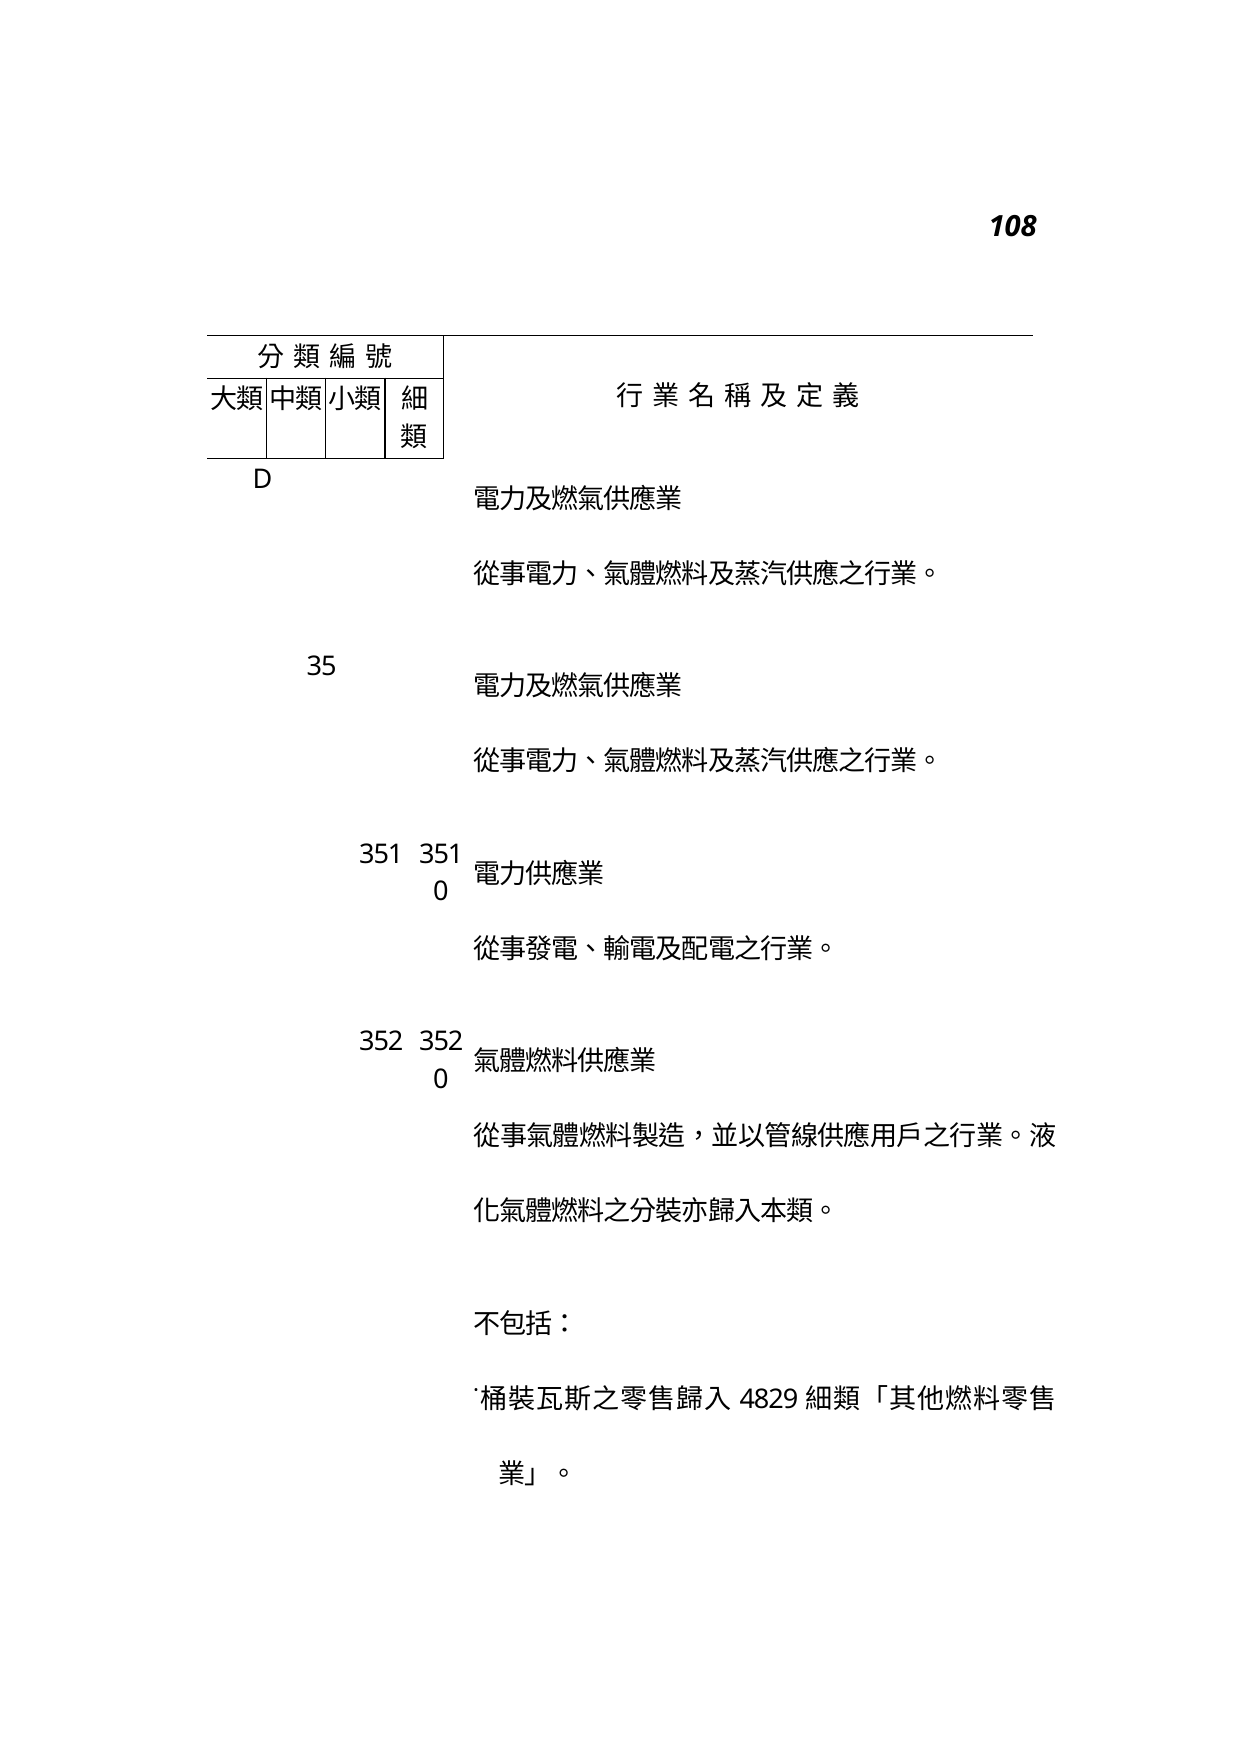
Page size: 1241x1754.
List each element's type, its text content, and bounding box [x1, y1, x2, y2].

table_cell [207, 646, 233, 834]
table_cell 細類 [386, 379, 443, 458]
table_cell [351, 459, 412, 646]
table_cell [293, 1021, 351, 1546]
table_cell 小類 [326, 379, 384, 458]
table_cell 中類 [267, 379, 325, 458]
table_cell 3520 [412, 1021, 470, 1546]
table_header [1033, 335, 1060, 378]
table_cell [233, 1021, 292, 1546]
table_cell [293, 834, 351, 1021]
table_cell 351 [351, 834, 412, 1021]
table_cell 電力及燃氣供應業 從事電力、氣體燃料及蒸汽供應之行業。 [470, 458, 1060, 646]
table_cell [233, 834, 292, 1021]
table_cell [233, 646, 292, 834]
table_cell [412, 458, 470, 646]
table_header 行 業 名 稱 及 定 義 [444, 336, 1032, 458]
table_cell [293, 459, 351, 646]
table_cell [351, 646, 412, 834]
table_cell D [233, 459, 292, 646]
table_cell 3510 [412, 834, 470, 1021]
table_header 分 類 編 號 [207, 336, 443, 378]
table_cell [207, 459, 233, 646]
table_cell 氣體燃料供應業 從事氣體燃料製造，並以管線供應用戶之行業。液化氣體燃料之分裝亦歸入本類。 不包括： ˙桶裝瓦斯之零售歸入4829細類「其他燃料零售業」。 [470, 1021, 1060, 1546]
table_cell 大類 [207, 379, 266, 458]
table_cell 電力供應業 從事發電、輸電及配電之行業。 [470, 834, 1060, 1021]
table_cell [207, 834, 233, 1021]
table_cell 電力及燃氣供應業 從事電力、氣體燃料及蒸汽供應之行業。 [470, 646, 1060, 834]
table_cell 35 [293, 646, 351, 834]
table_cell [207, 1021, 233, 1546]
table_cell [1033, 378, 1060, 458]
table_cell [412, 646, 470, 834]
table_cell 352 [351, 1021, 412, 1546]
